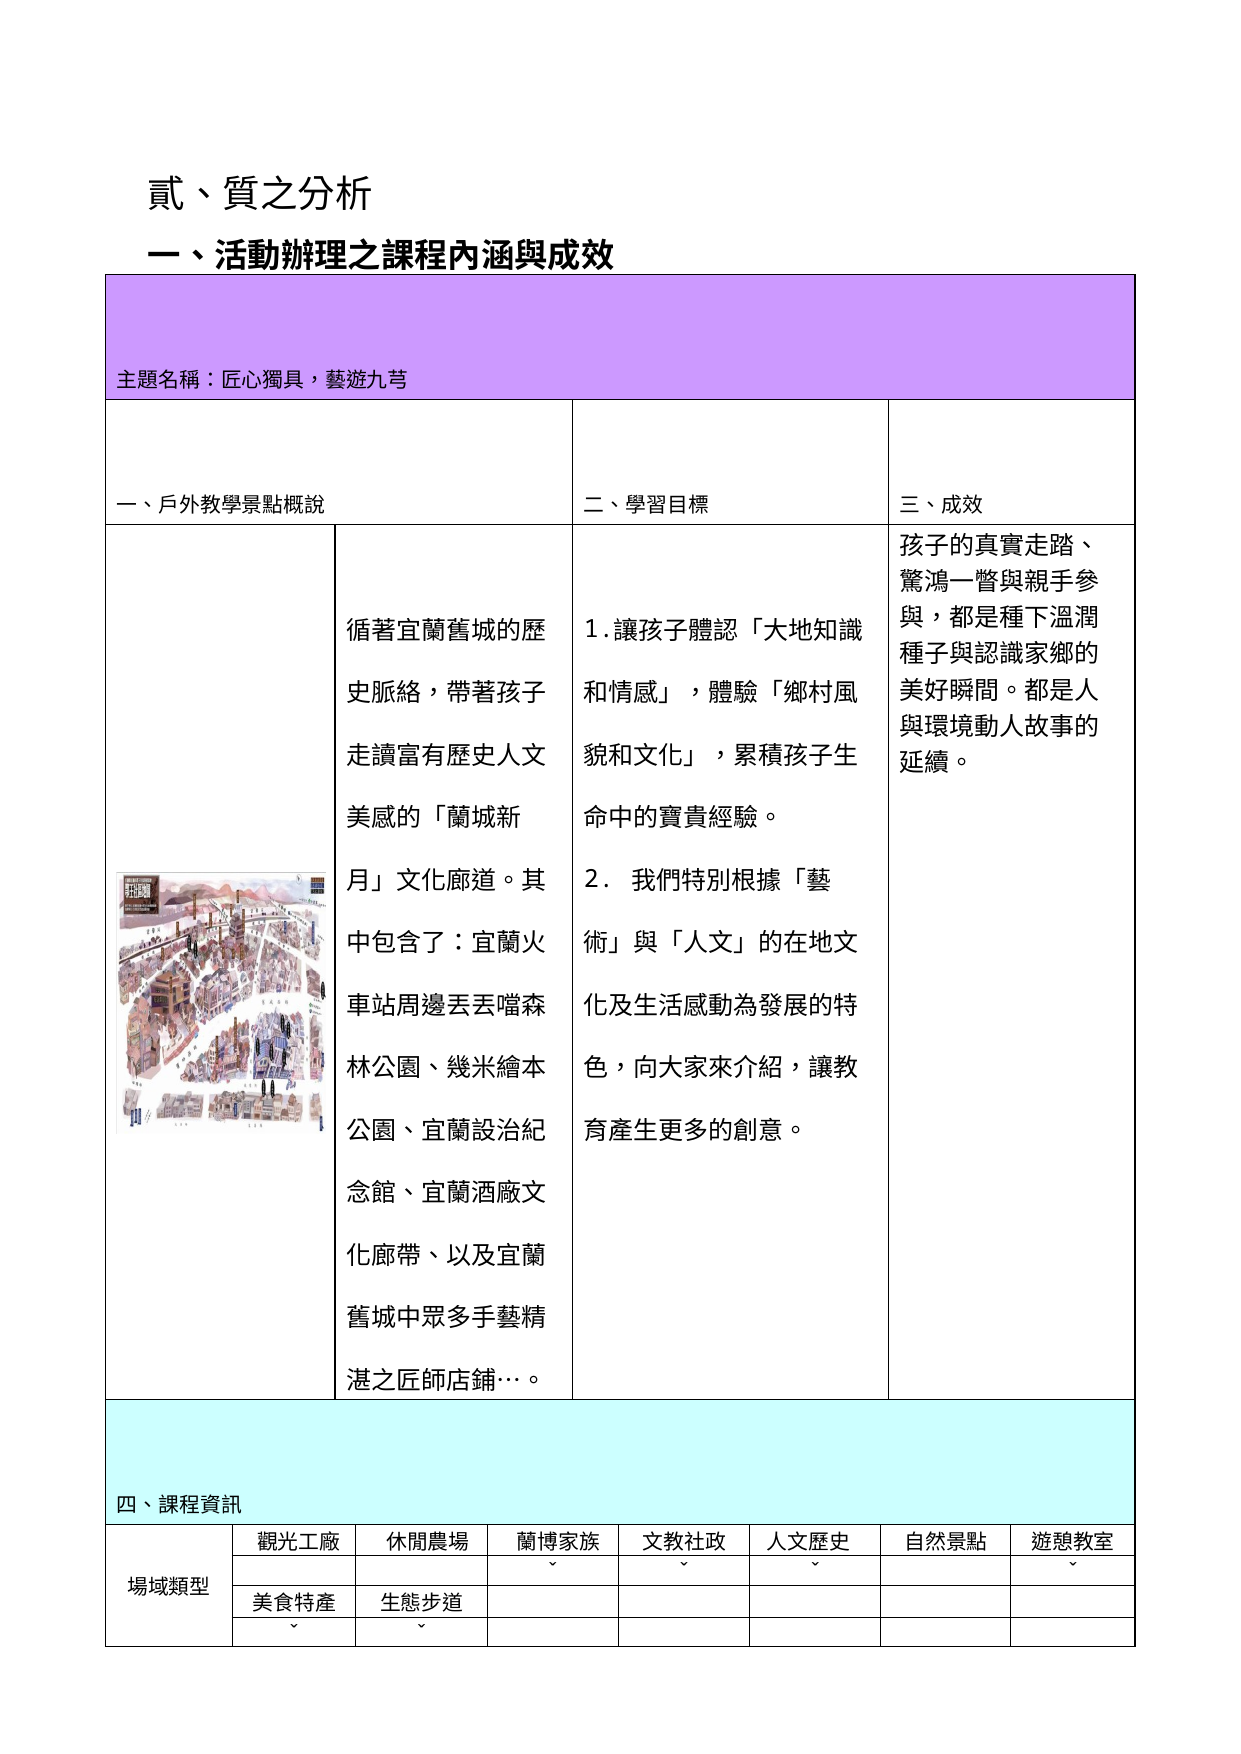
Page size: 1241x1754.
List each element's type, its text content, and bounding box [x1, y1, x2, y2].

table_cell 三、成效 [889, 400, 1134, 524]
table_cell ˇ [1011, 1556, 1134, 1585]
table_cell ˇ [488, 1556, 618, 1585]
table_cell 自然景點 [881, 1525, 1010, 1555]
table_cell [356, 1556, 487, 1585]
table_cell [881, 1556, 1010, 1585]
table_cell 孩子的真實走踏、驚鴻一瞥與親手參與，都是種下溫潤種子與認識家鄉的美好瞬間。都是人與環境動人故事的延續。 [889, 525, 1134, 1399]
table_cell 一、戶外教學景點概說 [106, 400, 572, 524]
table_cell 休閒農場 [356, 1525, 487, 1555]
table_cell ˇ [233, 1618, 355, 1646]
table_cell 人文歷史 [750, 1525, 880, 1555]
table_cell [488, 1586, 618, 1617]
table_cell [750, 1618, 880, 1646]
text 貳、質之分析 [148, 149, 1092, 212]
table_cell [233, 1556, 355, 1585]
table_cell 二、學習目標 [573, 400, 888, 524]
table_cell [619, 1618, 749, 1646]
table_cell 文教社政 [619, 1525, 749, 1555]
text 一、活動辦理之課程內涵與成效 [148, 212, 1092, 274]
table_cell ˇ [619, 1556, 749, 1585]
table_cell [488, 1618, 618, 1646]
table_cell 美食特產 [233, 1586, 355, 1617]
table_cell [881, 1586, 1010, 1617]
table_cell 場域類型 [106, 1525, 232, 1646]
table_cell ˇ [750, 1556, 880, 1585]
table_cell [1011, 1618, 1134, 1646]
table_cell [881, 1618, 1010, 1646]
table_cell [750, 1586, 880, 1617]
table_cell ˇ [356, 1618, 487, 1646]
table_cell [1011, 1586, 1134, 1617]
table_cell [619, 1586, 749, 1617]
table_cell 四、課程資訊 [106, 1400, 1134, 1524]
table_cell 遊憩教室 [1011, 1525, 1134, 1555]
table_cell 觀光工廠 [233, 1525, 355, 1555]
table_cell 蘭博家族 [488, 1525, 618, 1555]
table_cell 循著宜蘭舊城的歷史脈絡，帶著孩子走讀富有歷史人文美感的「蘭城新月」文化廊道。其中包含了：宜蘭火車站周邊丟丟噹森林公園、幾米繪本公園、宜蘭設治紀念館、宜蘭酒廠文化廊帶、以及宜蘭舊城中眾多手藝精湛之匠師店鋪…。 [336, 525, 572, 1399]
table_cell [106, 525, 334, 1399]
table_header 主題名稱：匠心獨具，藝遊九芎 [106, 275, 1134, 399]
table_cell 生態步道 [356, 1586, 487, 1617]
table_cell 1.讓孩子體認「大地知識和情感」，體驗「鄉村風貌和文化」，累積孩子生命中的寶貴經驗。 2. 我們特別根據「藝術」與「人文」的在地文化及生活感動為發展的特色，向大家來介紹，讓教育產生更多的創意。 [573, 525, 888, 1399]
